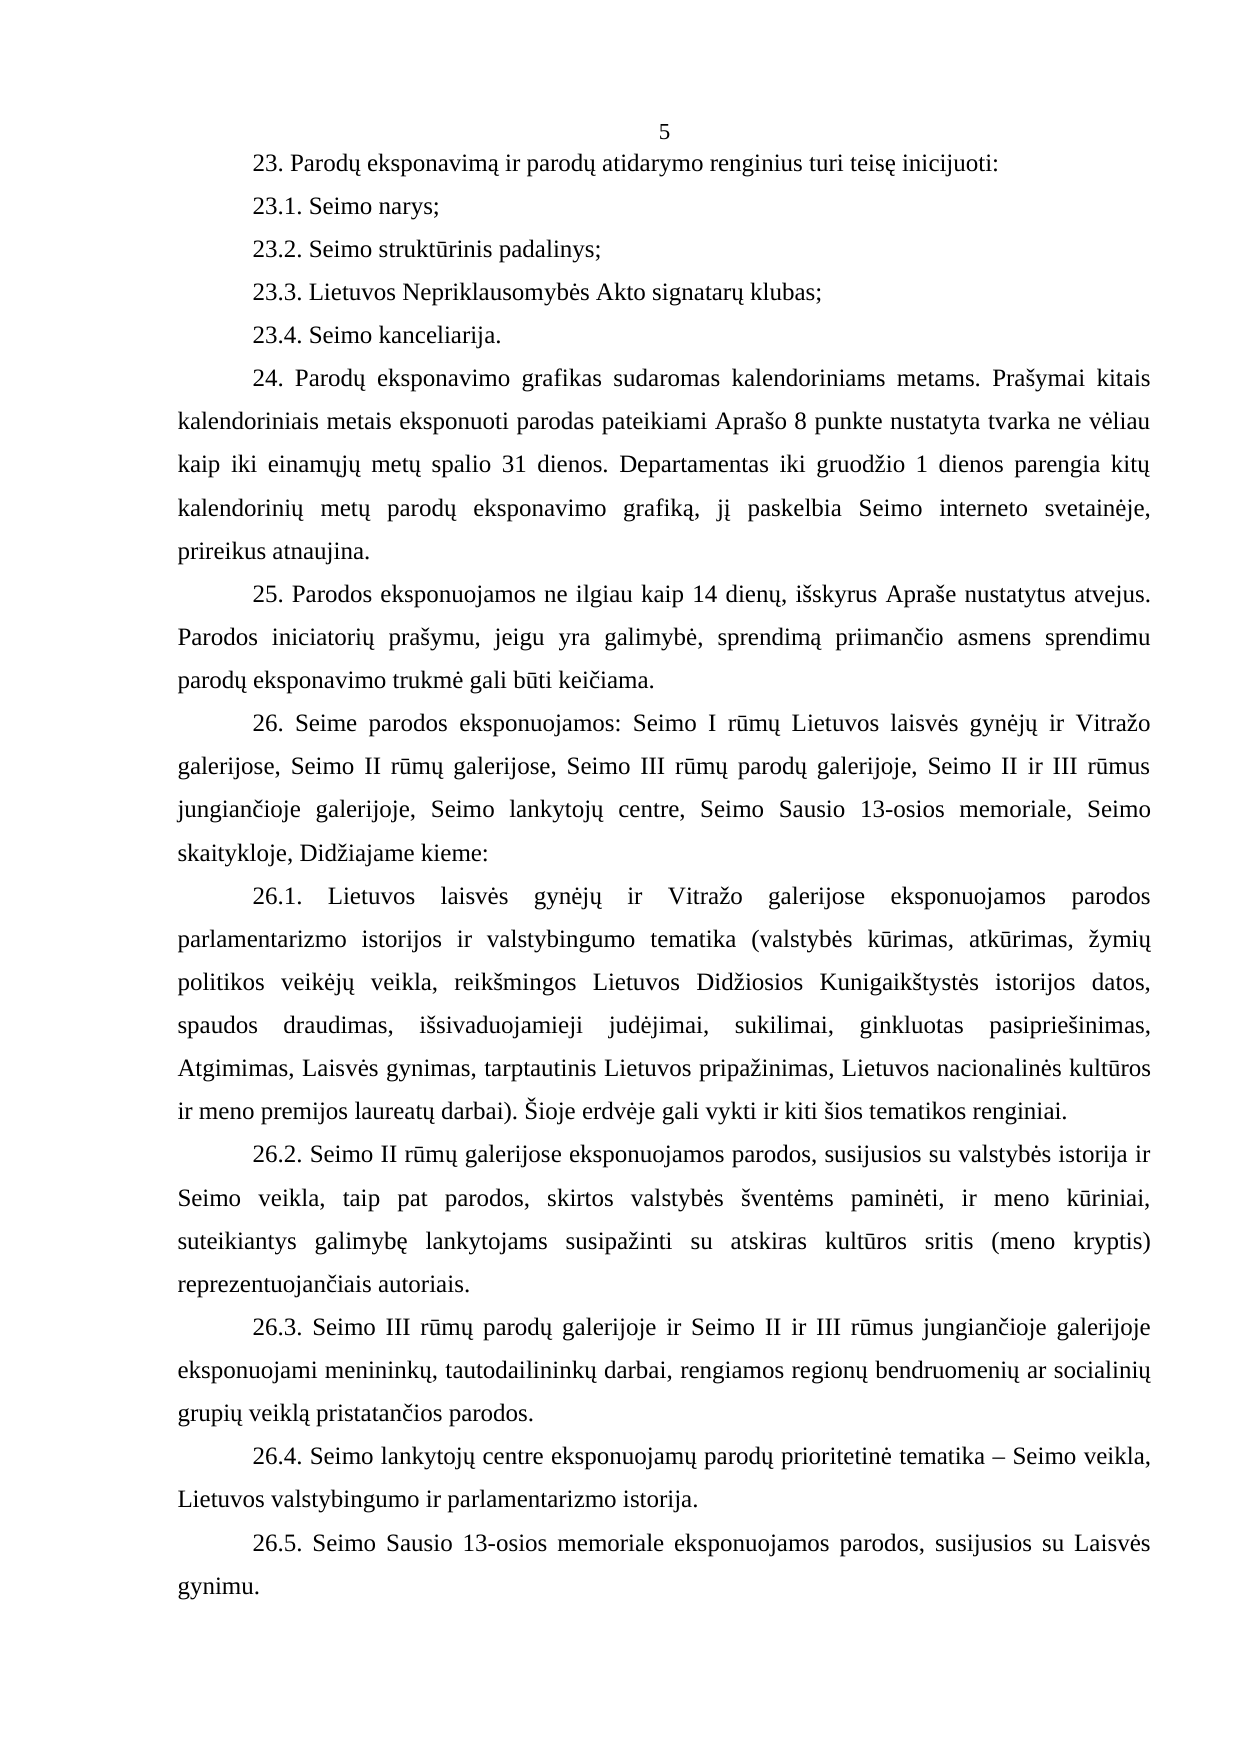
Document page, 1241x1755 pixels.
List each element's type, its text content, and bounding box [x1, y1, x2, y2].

text 26. Seime parodos eksponuojamos: Seimo I rūmų Lietuvos laisvės gynėjų ir Vitražo galerijose, Seimo II rūmų galerijose, Seimo III rūmų parodų galerijoje, Seimo II ir III rūmus jungiančioje galerijoje, Seimo lankytojų centre, Seimo Sausio 13-osios memoriale, Seimo skaitykloje, Didžiajame kieme: [177, 708, 1152, 866]
text 26.3. Seimo III rūmų parodų galerijoje ir Seimo II ir III rūmus jungiančioje galerijoje eksponuojami menininkų, tautodailininkų darbai, rengiamos regionų bendruomenių ar socialinių grupių veiklą pristatančios parodos. [177, 1312, 1152, 1427]
text 23. Parodų eksponavimą ir parodų atidarymo renginius turi teisę inicijuoti: [177, 148, 1152, 176]
text 26.4. Seimo lankytojų centre eksponuojamų parodų prioritetinė tematika – Seimo veikla, Lietuvos valstybingumo ir parlamentarizmo istorija. [177, 1441, 1152, 1513]
text 23.2. Seimo struktūrinis padalinys; [177, 234, 1152, 263]
text 24. Parodų eksponavimo grafikas sudaromas kalendoriniams metams. Prašymai kitais kalendoriniais metais eksponuoti parodas pateikiami Aprašo 8 punkte nustatyta tvarka ne vėliau kaip iki einamųjų metų spalio 31 dienos. Departamentas iki gruodžio 1 dienos parengia kitų kalendorinių metų parodų eksponavimo grafiką, jį paskelbia Seimo interneto svetainėje, prireikus atnaujina. [177, 363, 1152, 564]
text 23.3. Lietuvos Nepriklausomybės Akto signatarų klubas; [177, 277, 1152, 306]
text 26.5. Seimo Sausio 13-osios memoriale eksponuojamos parodos, susijusios su Laisvės gynimu. [177, 1528, 1152, 1599]
text 23.1. Seimo narys; [177, 191, 1152, 219]
text 26.2. Seimo II rūmų galerijose eksponuojamos parodos, susijusios su valstybės istorija ir Seimo veikla, taip pat parodos, skirtos valstybės šventėms paminėti, ir meno kūriniai, suteikiantys galimybę lankytojams susipažinti su atskiras kultūros sritis (meno kryptis) reprezentuojančiais autoriais. [177, 1139, 1152, 1298]
text 23.4. Seimo kanceliarija. [177, 320, 1152, 349]
text 26.1. Lietuvos laisvės gynėjų ir Vitražo galerijose eksponuojamos parodos parlamentarizmo istorijos ir valstybingumo tematika (valstybės kūrimas, atkūrimas, žymių politikos veikėjų veikla, reikšmingos Lietuvos Didžiosios Kunigaikštystės istorijos datos, spaudos draudimas, išsivaduojamieji judėjimai, sukilimai, ginkluotas pasipriešinimas, Atgimimas, Laisvės gynimas, tarptautinis Lietuvos pripažinimas, Lietuvos nacionalinės kultūros ir meno premijos laureatų darbai). Šioje erdvėje gali vykti ir kiti šios tematikos renginiai. [177, 881, 1152, 1125]
text 25. Parodos eksponuojamos ne ilgiau kaip 14 dienų, išskyrus Apraše nustatytus atvejus. Parodos iniciatorių prašymu, jeigu yra galimybė, sprendimą priimančio asmens sprendimu parodų eksponavimo trukmė gali būti keičiama. [177, 579, 1152, 694]
